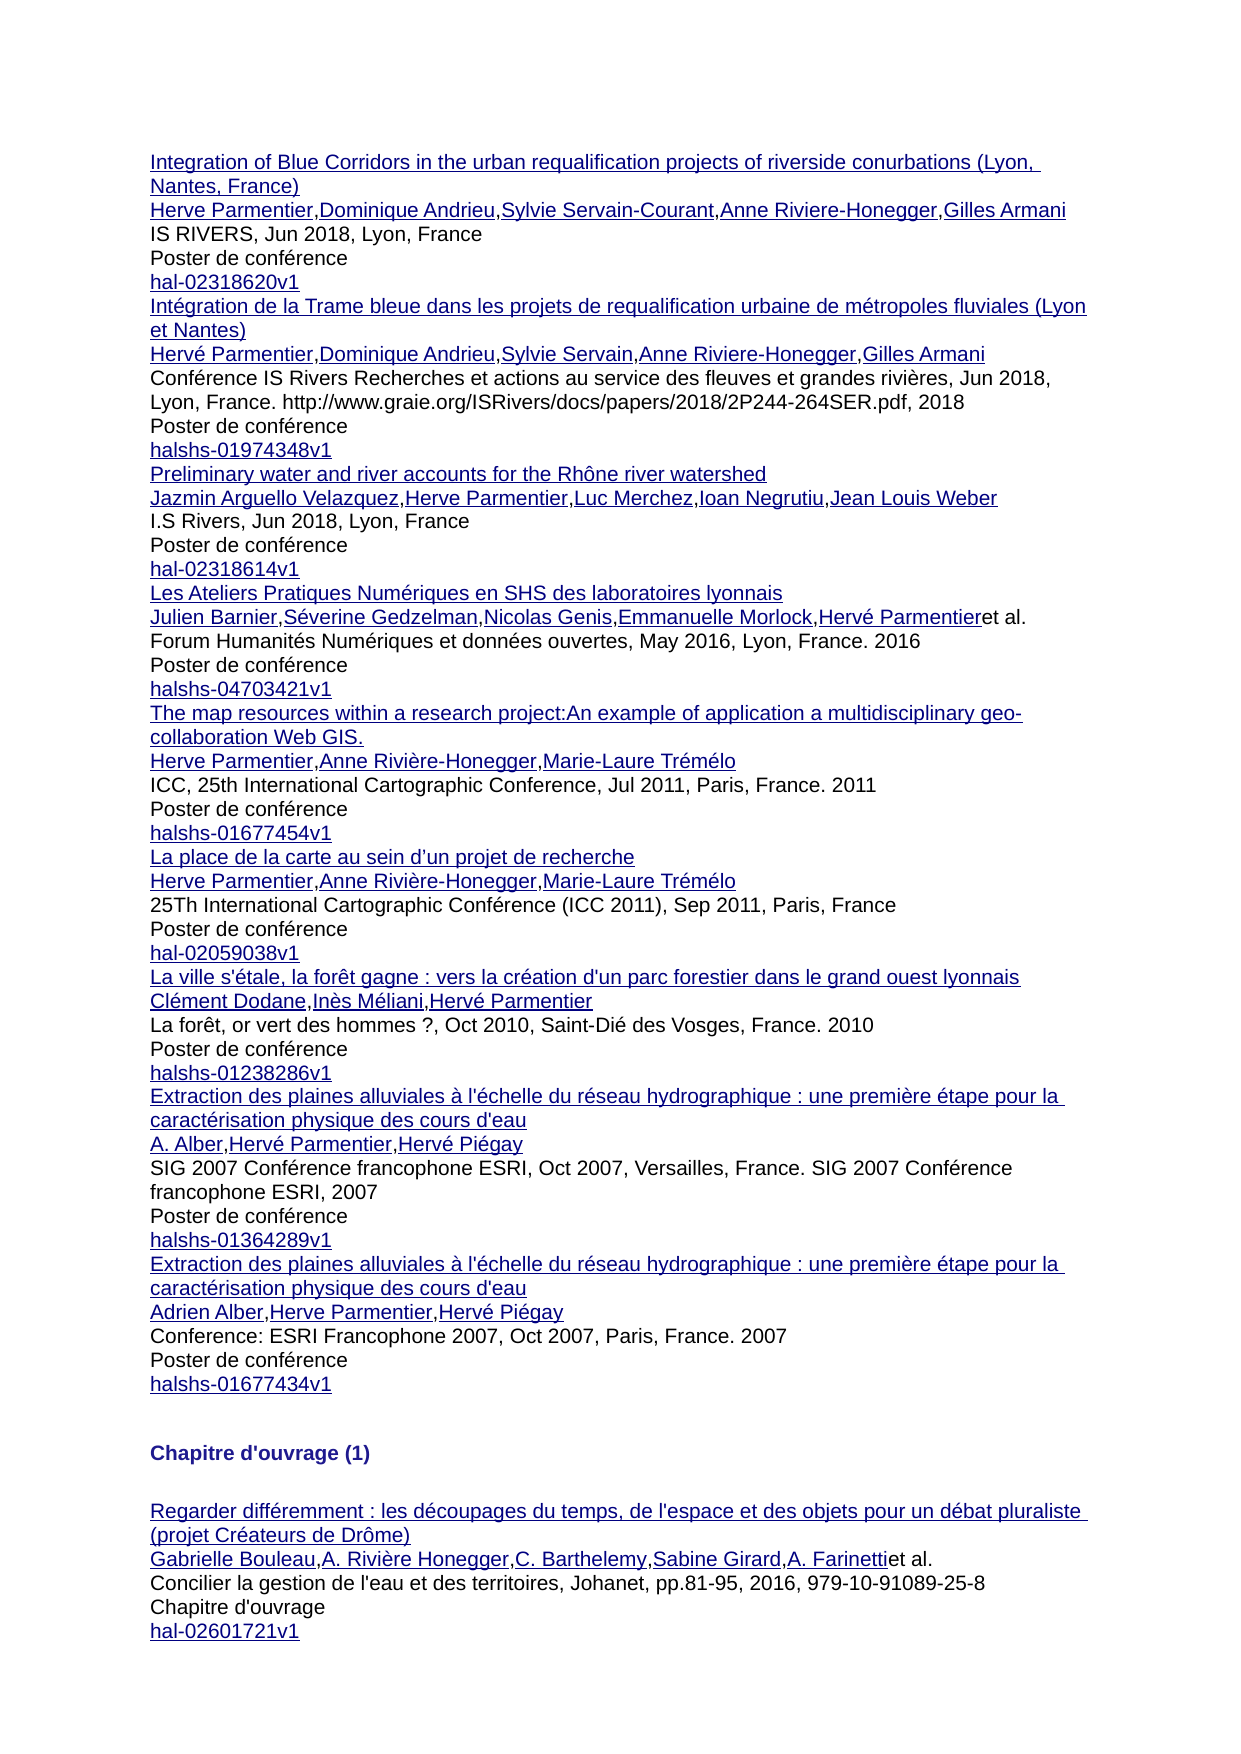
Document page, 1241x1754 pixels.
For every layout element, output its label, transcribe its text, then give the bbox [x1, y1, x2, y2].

table_cell Extraction des plaines alluviales à l'échelle du réseau hydrographique : une première étape pour la caractérisation physique des cours d'eau Adrien Alber,Herve Parmentier,Hervé Piégay Conference: ESRI Francophone 2007, Oct 2007, Paris, France. 2007 Poster de conférence halshs-01677434v1 [150, 1252, 1090, 1396]
table_cell Extraction des plaines alluviales à l'échelle du réseau hydrographique : une première étape pour la caractérisation physique des cours d'eau A. Alber,Hervé Parmentier,Hervé Piégay SIG 2007 Conférence francophone ESRI, Oct 2007, Versailles, France. SIG 2007 Conférence francophone ESRI, 2007 Poster de conférence halshs-01364289v1 [150, 1084, 1090, 1252]
table_cell Integration of Blue Corridors in the urban requalification projects of riverside conurbations (Lyon, Nantes, France) Herve Parmentier,Dominique Andrieu,Sylvie Servain-Courant,Anne Riviere-Honegger,Gilles Armani IS RIVERS, Jun 2018, Lyon, France Poster de conférence hal-02318620v1 [150, 150, 1090, 294]
table_cell Intégration de la Trame bleue dans les projets de requalification urbaine de métropoles fluviales (Lyon et Nantes) Hervé Parmentier,Dominique Andrieu,Sylvie Servain,Anne Riviere-Honegger,Gilles Armani Conférence IS Rivers Recherches et actions au service des fleuves et grandes rivières, Jun 2018, Lyon, France. http://www.graie.org/ISRivers/docs/papers/2018/2P244-264SER.pdf, 2018 Poster de conférence halshs-01974348v1 [150, 294, 1090, 461]
subtitle Chapitre d'ouvrage (1) [150, 1441, 1090, 1464]
table_cell La ville s'étale, la forêt gagne : vers la création d'un parc forestier dans le grand ouest lyonnais Clément Dodane,Inès Méliani,Hervé Parmentier La forêt, or vert des hommes ?, Oct 2010, Saint-Dié des Vosges, France. 2010 Poster de conférence halshs-01238286v1 [150, 965, 1090, 1084]
table_cell The map resources within a research project:An example of application a multidisciplinary geo-collaboration Web GIS. Herve Parmentier,Anne Rivière-Honegger,Marie-Laure Trémélo ICC, 25th International Cartographic Conference, Jul 2011, Paris, France. 2011 Poster de conférence halshs-01677454v1 [150, 701, 1090, 845]
table_cell Les Ateliers Pratiques Numériques en SHS des laboratoires lyonnais Julien Barnier,Séverine Gedzelman,Nicolas Genis,Emmanuelle Morlock,Hervé Parmentieret al. Forum Humanités Numériques et données ouvertes, May 2016, Lyon, France. 2016 Poster de conférence halshs-04703421v1 [150, 581, 1090, 701]
table_header Regarder différemment : les découpages du temps, de l'espace et des objets pour un débat pluraliste (projet Créateurs de Drôme) Gabrielle Bouleau,A. Rivière Honegger,C. Barthelemy,Sabine Girard,A. Farinettiet al. Concilier la gestion de l'eau et des territoires, Johanet, pp.81-95, 2016, 979-10-91089-25-8 Chapitre d'ouvrage hal-02601721v1 [150, 1499, 1090, 1643]
table_cell La place de la carte au sein d’un projet de recherche Herve Parmentier,Anne Rivière-Honegger,Marie-Laure Trémélo 25Th International Cartographic Conférence (ICC 2011), Sep 2011, Paris, France Poster de conférence hal-02059038v1 [150, 845, 1090, 964]
table_cell Preliminary water and river accounts for the Rhône river watershed Jazmin Arguello Velazquez,Herve Parmentier,Luc Merchez,Ioan Negrutiu,Jean Louis Weber I.S Rivers, Jun 2018, Lyon, France Poster de conférence hal-02318614v1 [150, 461, 1090, 581]
